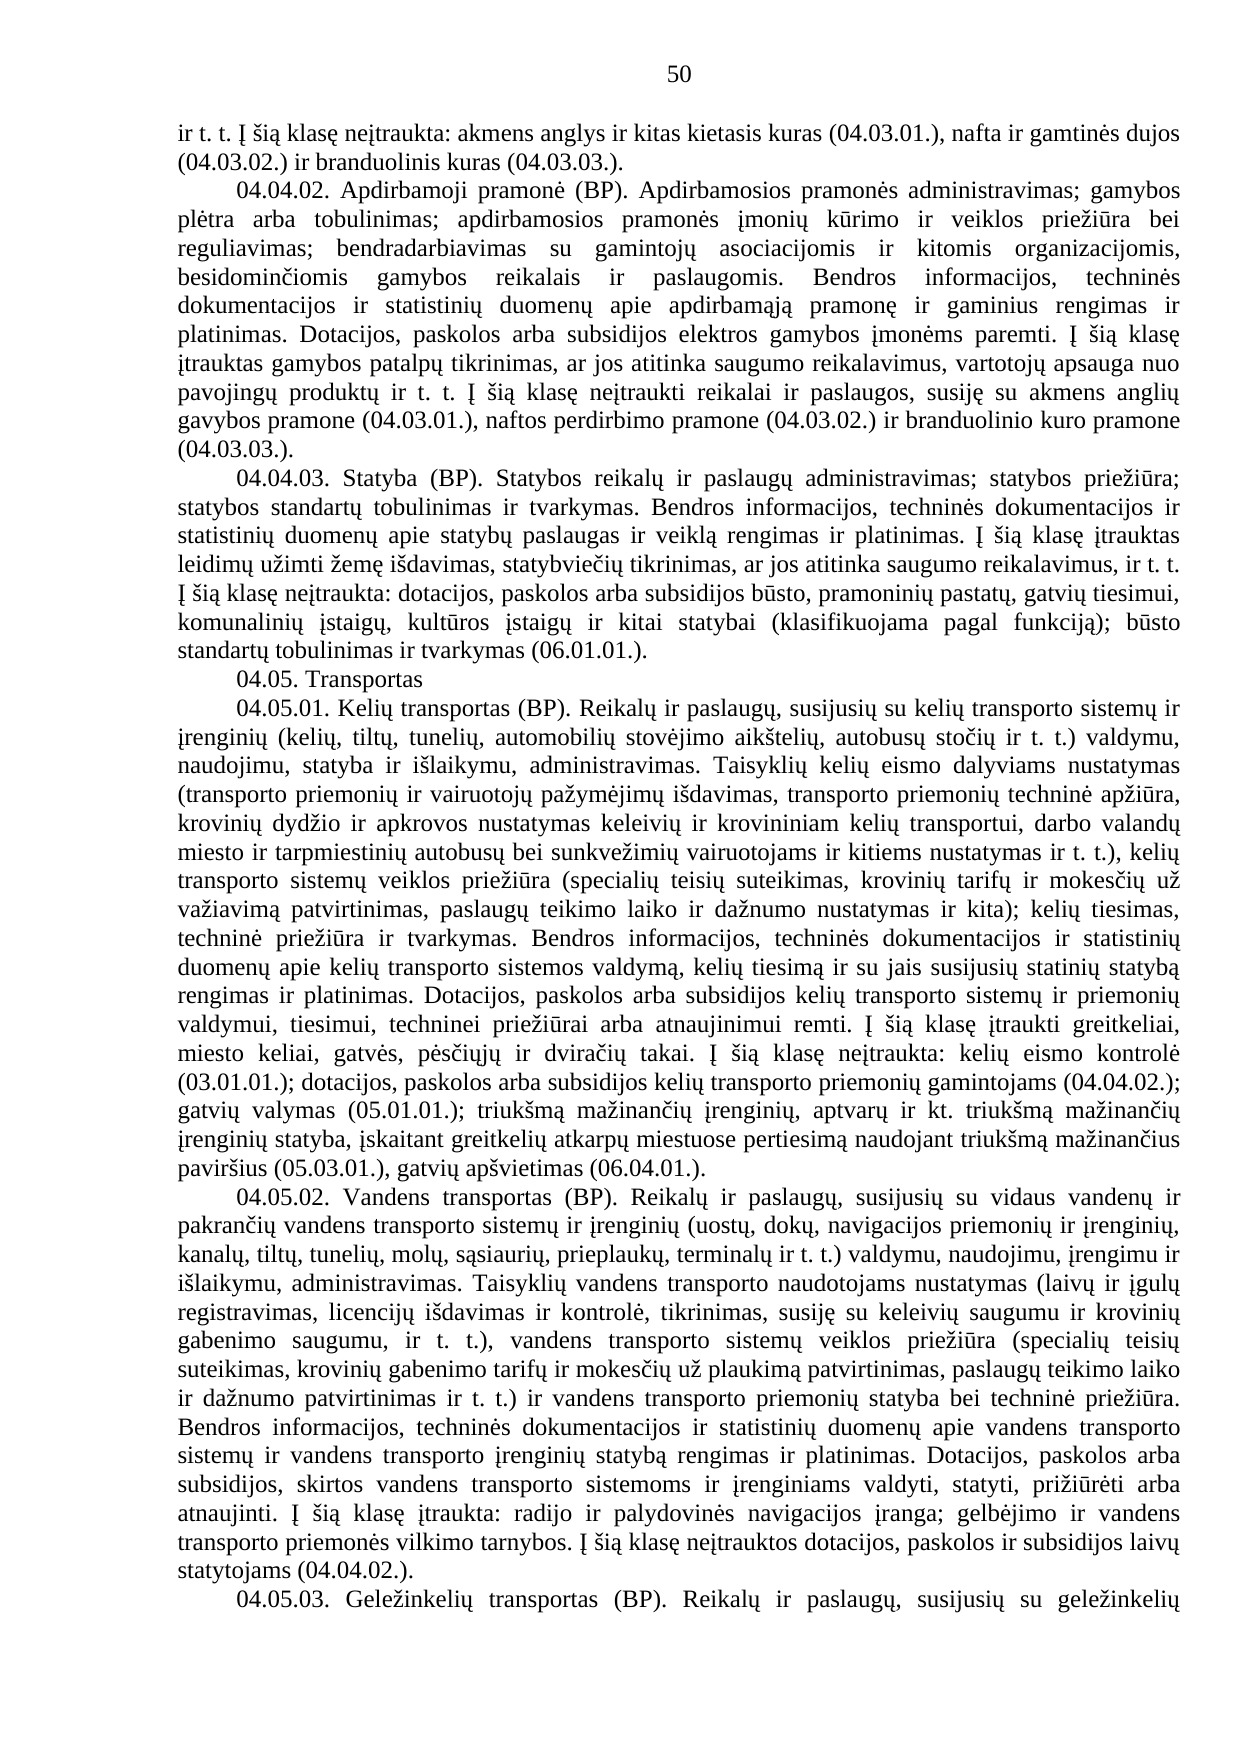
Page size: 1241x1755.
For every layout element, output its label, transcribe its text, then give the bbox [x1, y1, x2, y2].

text 04.05.02. Vandens transportas (BP). Reikalų ir paslaugų, susijusių su vidaus vandenų ir pakrančių vandens transporto sistemų ir įrenginių (uostų, dokų, navigacijos priemonių ir įrenginių, kanalų, tiltų, tunelių, molų, sąsiaurių, prieplaukų, terminalų ir t. t.) valdymu, naudojimu, įrengimu ir išlaikymu, administravimas. Taisyklių vandens transporto naudotojams nustatymas (laivų ir įgulų registravimas, licencijų išdavimas ir kontrolė, tikrinimas, susiję su keleivių saugumu ir krovinių gabenimo saugumu, ir t. t.), vandens transporto sistemų veiklos priežiūra (specialių teisių suteikimas, krovinių gabenimo tarifų ir mokesčių už plaukimą patvirtinimas, paslaugų teikimo laiko ir dažnumo patvirtinimas ir t. t.) ir vandens transporto priemonių statyba bei techninė priežiūra. Bendros informacijos, techninės dokumentacijos ir statistinių duomenų apie vandens transporto sistemų ir vandens transporto įrenginių statybą rengimas ir platinimas. Dotacijos, paskolos arba subsidijos, skirtos vandens transporto sistemoms ir įrenginiams valdyti, statyti, prižiūrėti arba atnaujinti. Į šią klasę įtraukta: radijo ir palydovinės navigacijos įranga; gelbėjimo ir vandens transporto priemonės vilkimo tarnybos. Į šią klasę neįtrauktos dotacijos, paskolos ir subsidijos laivų statytojams (04.04.02.). [177, 1182, 1181, 1584]
text ir t. t. Į šią klasę neįtraukta: akmens anglys ir kitas kietasis kuras (04.03.01.), nafta ir gamtinės dujos (04.03.02.) ir branduolinis kuras (04.03.03.). [177, 118, 1181, 176]
text 04.04.02. Apdirbamoji pramonė (BP). Apdirbamosios pramonės administravimas; gamybos plėtra arba tobulinimas; apdirbamosios pramonės įmonių kūrimo ir veiklos priežiūra bei reguliavimas; bendradarbiavimas su gamintojų asociacijomis ir kitomis organizacijomis, besidominčiomis gamybos reikalais ir paslaugomis. Bendros informacijos, techninės dokumentacijos ir statistinių duomenų apie apdirbamąją pramonę ir gaminius rengimas ir platinimas. Dotacijos, paskolos arba subsidijos elektros gamybos įmonėms paremti. Į šią klasę įtrauktas gamybos patalpų tikrinimas, ar jos atitinka saugumo reikalavimus, vartotojų apsauga nuo pavojingų produktų ir t. t. Į šią klasę neįtraukti reikalai ir paslaugos, susiję su akmens anglių gavybos pramone (04.03.01.), naftos perdirbimo pramone (04.03.02.) ir branduolinio kuro pramone (04.03.03.). [177, 176, 1181, 463]
text 04.05.01. Kelių transportas (BP). Reikalų ir paslaugų, susijusių su kelių transporto sistemų ir įrenginių (kelių, tiltų, tunelių, automobilių stovėjimo aikštelių, autobusų stočių ir t. t.) valdymu, naudojimu, statyba ir išlaikymu, administravimas. Taisyklių kelių eismo dalyviams nustatymas (transporto priemonių ir vairuotojų pažymėjimų išdavimas, transporto priemonių techninė apžiūra, krovinių dydžio ir apkrovos nustatymas keleivių ir krovininiam kelių transportui, darbo valandų miesto ir tarpmiestinių autobusų bei sunkvežimių vairuotojams ir kitiems nustatymas ir t. t.), kelių transporto sistemų veiklos priežiūra (specialių teisių suteikimas, krovinių tarifų ir mokesčių už važiavimą patvirtinimas, paslaugų teikimo laiko ir dažnumo nustatymas ir kita); kelių tiesimas, techninė priežiūra ir tvarkymas. Bendros informacijos, techninės dokumentacijos ir statistinių duomenų apie kelių transporto sistemos valdymą, kelių tiesimą ir su jais susijusių statinių statybą rengimas ir platinimas. Dotacijos, paskolos arba subsidijos kelių transporto sistemų ir priemonių valdymui, tiesimui, techninei priežiūrai arba atnaujinimui remti. Į šią klasę įtraukti greitkeliai, miesto keliai, gatvės, pėsčiųjų ir dviračių takai. Į šią klasę neįtraukta: kelių eismo kontrolė (03.01.01.); dotacijos, paskolos arba subsidijos kelių transporto priemonių gamintojams (04.04.02.); gatvių valymas (05.01.01.); triukšmą mažinančių įrenginių, aptvarų ir kt. triukšmą mažinančių įrenginių statyba, įskaitant greitkelių atkarpų miestuose pertiesimą naudojant triukšmą mažinančius paviršius (05.03.01.), gatvių apšvietimas (06.04.01.). [177, 693, 1181, 1182]
text 04.05.03. Geležinkelių transportas (BP). Reikalų ir paslaugų, susijusių su geležinkelių [177, 1584, 1181, 1613]
text 04.05. Transportas [177, 664, 1181, 693]
text 04.04.03. Statyba (BP). Statybos reikalų ir paslaugų administravimas; statybos priežiūra; statybos standartų tobulinimas ir tvarkymas. Bendros informacijos, techninės dokumentacijos ir statistinių duomenų apie statybų paslaugas ir veiklą rengimas ir platinimas. Į šią klasę įtrauktas leidimų užimti žemę išdavimas, statybviečių tikrinimas, ar jos atitinka saugumo reikalavimus, ir t. t. Į šią klasę neįtraukta: dotacijos, paskolos arba subsidijos būsto, pramoninių pastatų, gatvių tiesimui, komunalinių įstaigų, kultūros įstaigų ir kitai statybai (klasifikuojama pagal funkciją); būsto standartų tobulinimas ir tvarkymas (06.01.01.). [177, 463, 1181, 664]
